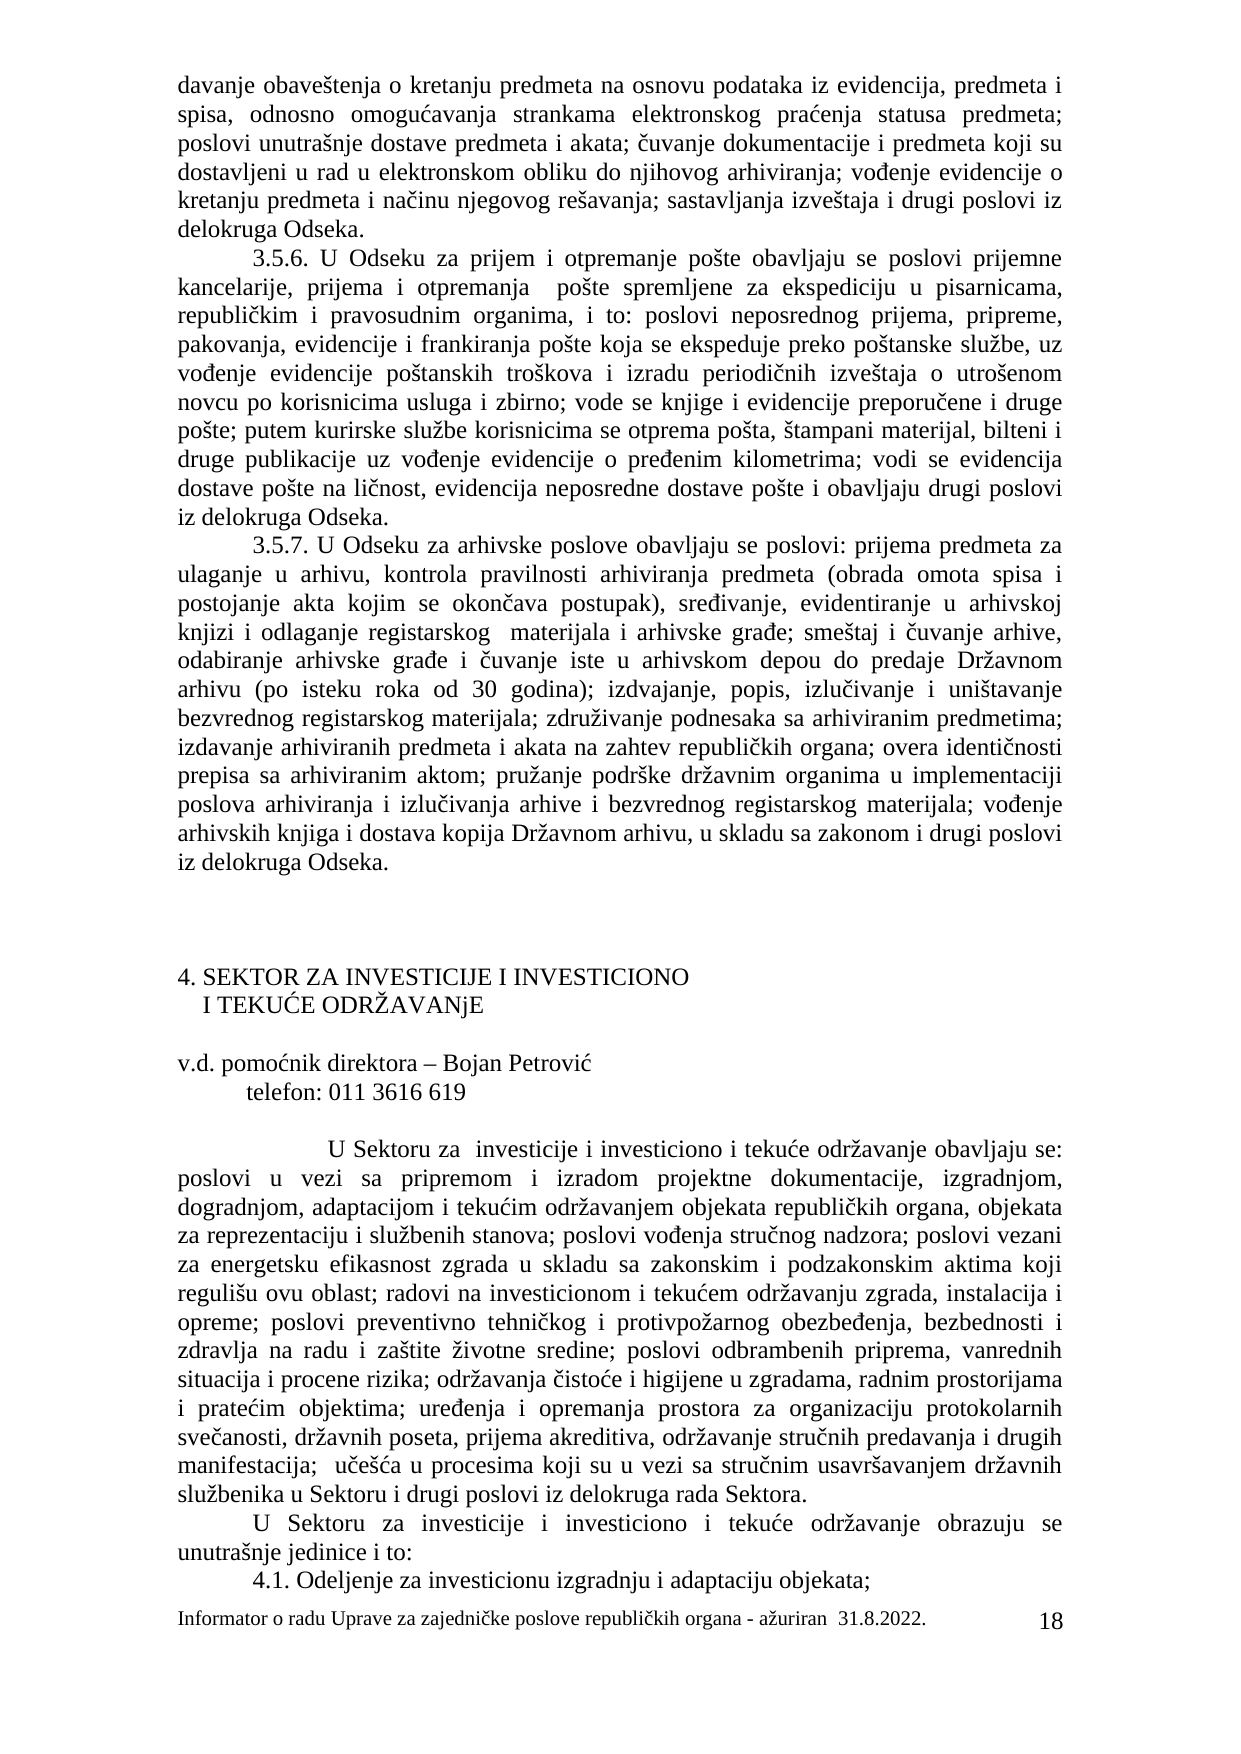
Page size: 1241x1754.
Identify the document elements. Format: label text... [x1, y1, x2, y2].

text 3.5.6. U Odseku za prijem i otpremanje pošte obavljaju se poslovi prijemne kancelarije, prijema i otpremanja pošte spremljene za ekspediciju u pisarnicama, republičkim i pravosudnim organima, i to: poslovi neposrednog prijema, pripreme, pakovanja, evidencije i frankiranja pošte koja se ekspeduje preko poštanske službe, uz vođenje evidencije poštanskih troškova i izradu periodičnih izveštaja o utrošenom novcu po korisnicima usluga i zbirno; vode se knjige i evidencije preporučene i druge pošte; putem kurirske službe korisnicima se otprema pošta, štampani materijal, bilteni i druge publikacije uz vođenje evidencije o pređenim kilometrima; vodi se evidencija dostave pošte na ličnost, evidencija neposredne dostave pošte i obavljaju drugi poslovi iz delokruga Odseka. [177, 243, 1063, 530]
text 4.1. Odeljenje za investicionu izgradnju i adaptaciju objekata; [177, 1565, 1063, 1594]
text U Sektoru za investicije i investiciono i tekuće održavanje obavljaju se: poslovi u vezi sa pripremom i izradom projektne dokumentacije, izgradnjom, dogradnjom, adaptacijom i tekućim održavanjem objekata republičkih organa, objekata za reprezentaciju i službenih stanova; poslovi vođenja stručnog nadzora; poslovi vezani za energetsku efikasnost zgrada u skladu sa zakonskim i podzakonskim aktima koji regulišu ovu oblast; radovi na investicionom i tekućem održavanju zgrada, instalacija i opreme; poslovi preventivno tehničkog i protivpožarnog obezbeđenja, bezbednosti i zdravlja na radu i zaštite životne sredine; poslovi odbrambenih priprema, vanrednih situacija i procene rizika; održavanja čistoće i higijene u zgradama, radnim prostorijama i pratećim objektima; uređenja i opremanja prostora za organizaciju protokolarnih svečanosti, državnih poseta, prijema akreditiva, održavanje stručnih predavanja i drugih manifestacija; učešća u procesima koji su u vezi sa stručnim usavršavanjem državnih službenika u Sektoru i drugi poslovi iz delokruga rada Sektora. [177, 1134, 1063, 1508]
text U Sektoru za investicije i investiciono i tekuće održavanje obrazuju se unutrašnje jedinice i to: [177, 1508, 1063, 1565]
text telefon: 011 3616 619 [177, 1077, 1063, 1105]
text I TEKUĆE ODRŽAVANjE [177, 990, 1063, 1019]
text v.d. pomoćnik direktora – Bojan Petrović [177, 1048, 1063, 1077]
text 3.5.7. U Odseku za arhivske poslove obavljaju se poslovi: prijema predmeta za ulaganje u arhivu, kontrola pravilnosti arhiviranja predmeta (obrada omota spisa i postojanje akta kojim se okončava postupak), sređivanje, evidentiranje u arhivskoj knjizi i odlaganje registarskog materijala i arhivske građe; smeštaj i čuvanje arhive, odabiranje arhivske građe i čuvanje iste u arhivskom depou do predaje Državnom arhivu (po isteku roka od 30 godina); izdvajanje, popis, izlučivanje i uništavanje bezvrednog registarskog materijala; združivanje podnesaka sa arhiviranim predmetima; izdavanje arhiviranih predmeta i akata na zahtev republičkih organa; overa identičnosti prepisa sa arhiviranim aktom; pružanje podrške državnim organima u implementaciji poslova arhiviranja i izlučivanja arhive i bezvrednog registarskog materijala; vođenje arhivskih knjiga i dostava kopija Državnom arhivu, u skladu sa zakonom i drugi poslovi iz delokruga Odseka. [177, 530, 1063, 875]
text davanje obaveštenja o kretanju predmeta na osnovu podataka iz evidencija, predmeta i spisa, odnosno omogućavanja strankama elektronskog praćenja statusa predmeta; poslovi unutrašnje dostave predmeta i akata; čuvanje dokumentacije i predmeta koji su dostavljeni u rad u elektronskom obliku do njihovog arhiviranja; vođenje evidencije o kretanju predmeta i načinu njegovog rešavanja; sastavljanja izveštaja i drugi poslovi iz delokruga Odseka. [177, 70, 1063, 243]
text 4. SEKTOR ZA INVESTICIJE I INVESTICIONO [177, 962, 1063, 990]
